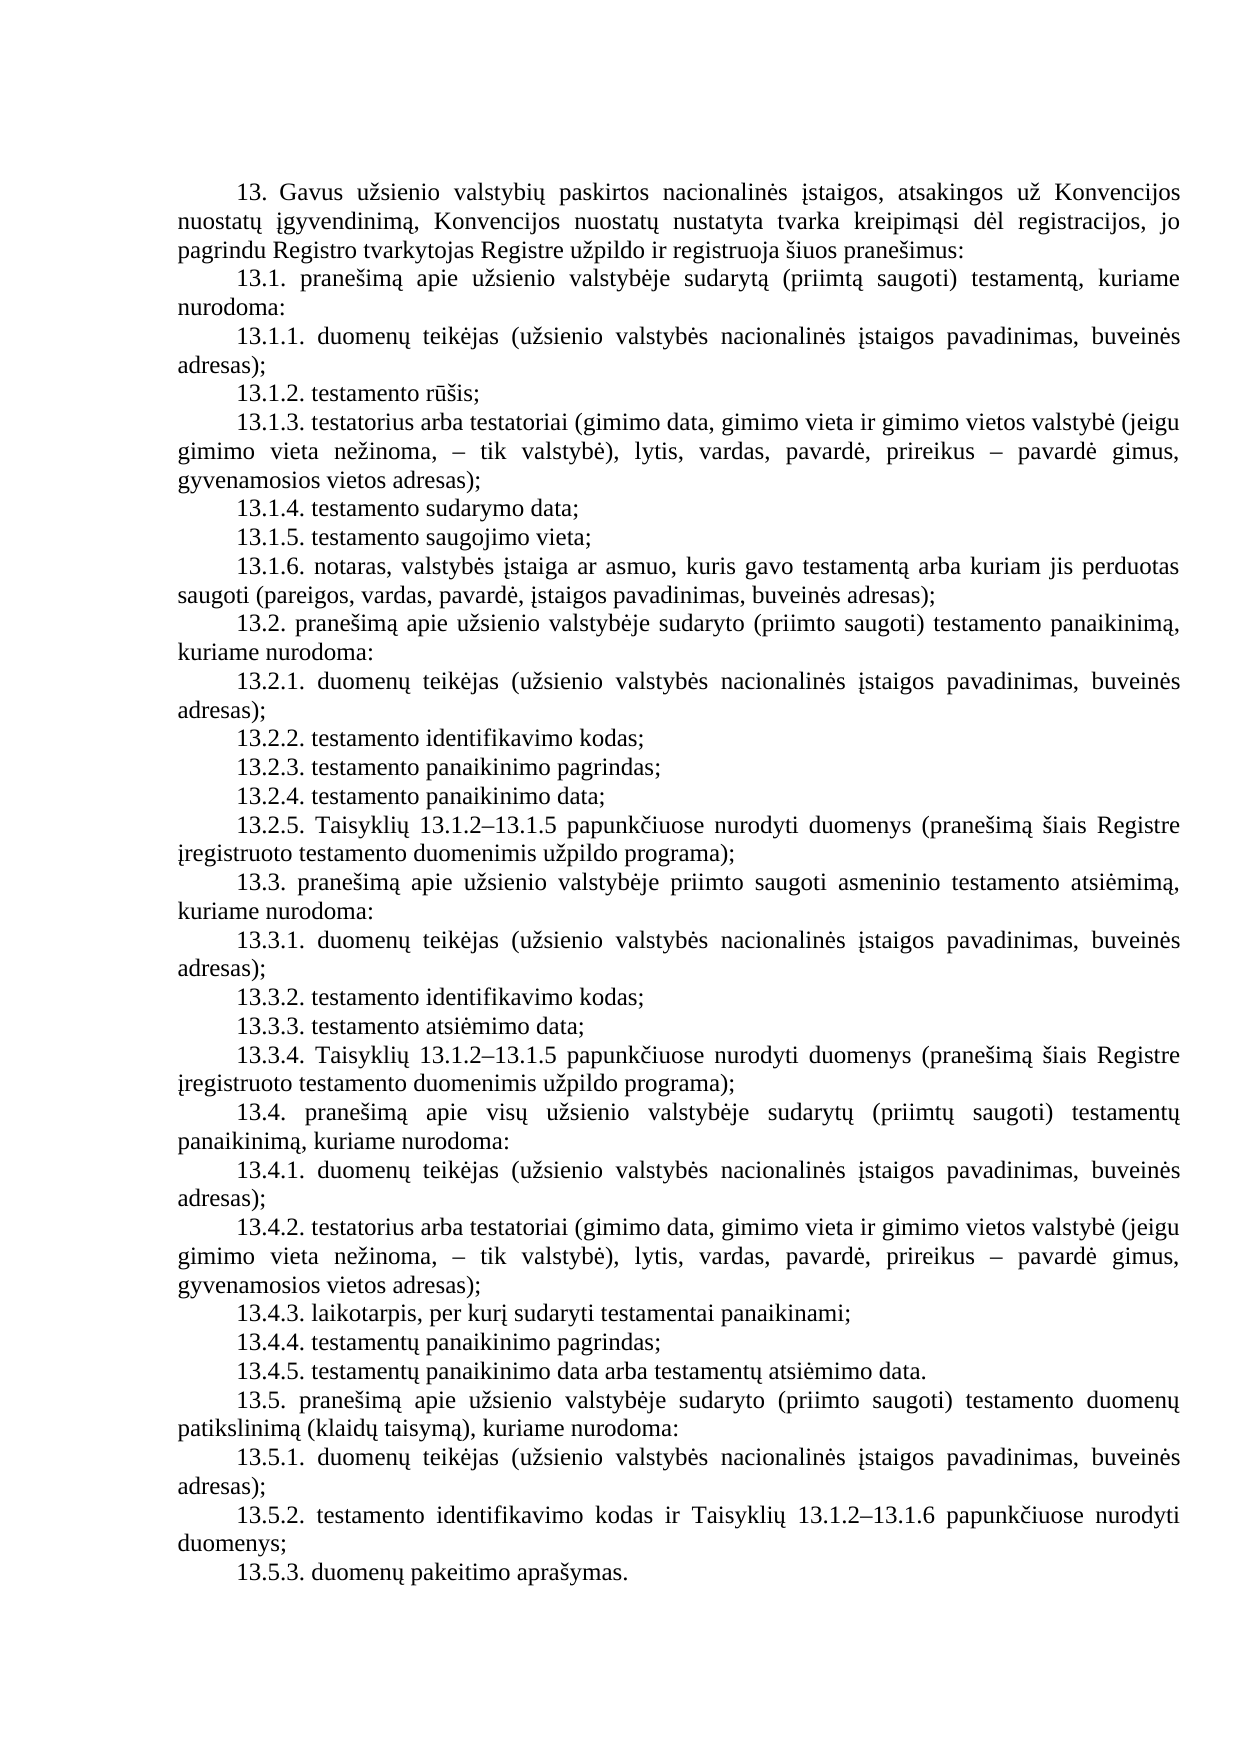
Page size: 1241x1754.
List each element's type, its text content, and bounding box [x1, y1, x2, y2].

text 13.5.2. testamento identifikavimo kodas ir Taisyklių 13.1.2–13.1.6 papunkčiuose nurodyti duomenys; [177, 1500, 1181, 1557]
text 13.4.3. laikotarpis, per kurį sudaryti testamentai panaikinami; [177, 1298, 1181, 1327]
text 13.3.3. testamento atsiėmimo data; [177, 1011, 1181, 1040]
text 13. Gavus užsienio valstybių paskirtos nacionalinės įstaigos, atsakingos už Konvencijos nuostatų įgyvendinimą, Konvencijos nuostatų nustatyta tvarka kreipimąsi dėl registracijos, jo pagrindu Registro tvarkytojas Registre užpildo ir registruoja šiuos pranešimus: [177, 177, 1181, 263]
text 13.3.2. testamento identifikavimo kodas; [177, 982, 1181, 1011]
text 13.2.5. Taisyklių 13.1.2–13.1.5 papunkčiuose nurodyti duomenys (pranešimą šiais Registre įregistruoto testamento duomenimis užpildo programa); [177, 810, 1181, 867]
text 13.1.4. testamento sudarymo data; [177, 493, 1181, 522]
text 13.3.1. duomenų teikėjas (užsienio valstybės nacionalinės įstaigos pavadinimas, buveinės adresas); [177, 925, 1181, 982]
text 13.2.1. duomenų teikėjas (užsienio valstybės nacionalinės įstaigos pavadinimas, buveinės adresas); [177, 666, 1181, 723]
text 13.4. pranešimą apie visų užsienio valstybėje sudarytų (priimtų saugoti) testamentų panaikinimą, kuriame nurodoma: [177, 1097, 1181, 1155]
text 13.1.5. testamento saugojimo vieta; [177, 522, 1181, 551]
text 13.5.1. duomenų teikėjas (užsienio valstybės nacionalinės įstaigos pavadinimas, buveinės adresas); [177, 1442, 1181, 1500]
text 13.2. pranešimą apie užsienio valstybėje sudaryto (priimto saugoti) testamento panaikinimą, kuriame nurodoma: [177, 608, 1181, 666]
text 13.2.2. testamento identifikavimo kodas; [177, 723, 1181, 752]
text 13.1.2. testamento rūšis; [177, 378, 1181, 407]
text 13.4.5. testamentų panaikinimo data arba testamentų atsiėmimo data. [177, 1356, 1181, 1385]
text 13.4.1. duomenų teikėjas (užsienio valstybės nacionalinės įstaigos pavadinimas, buveinės adresas); [177, 1155, 1181, 1212]
text 13.1.3. testatorius arba testatoriai (gimimo data, gimimo vieta ir gimimo vietos valstybė (jeigu gimimo vieta nežinoma, – tik valstybė), lytis, vardas, pavardė, prireikus – pavardė gimus, gyvenamosios vietos adresas); [177, 407, 1181, 493]
text 13.1.6. notaras, valstybės įstaiga ar asmuo, kuris gavo testamentą arba kuriam jis perduotas saugoti (pareigos, vardas, pavardė, įstaigos pavadinimas, buveinės adresas); [177, 551, 1181, 608]
text 13.5.3. duomenų pakeitimo aprašymas. [177, 1557, 1181, 1586]
text 13.2.4. testamento panaikinimo data; [177, 781, 1181, 810]
text 13.3. pranešimą apie užsienio valstybėje priimto saugoti asmeninio testamento atsiėmimą, kuriame nurodoma: [177, 867, 1181, 925]
text 13.1. pranešimą apie užsienio valstybėje sudarytą (priimtą saugoti) testamentą, kuriame nurodoma: [177, 263, 1181, 321]
text 13.4.2. testatorius arba testatoriai (gimimo data, gimimo vieta ir gimimo vietos valstybė (jeigu gimimo vieta nežinoma, – tik valstybė), lytis, vardas, pavardė, prireikus – pavardė gimus, gyvenamosios vietos adresas); [177, 1212, 1181, 1298]
text 13.2.3. testamento panaikinimo pagrindas; [177, 752, 1181, 781]
text 13.4.4. testamentų panaikinimo pagrindas; [177, 1327, 1181, 1356]
text 13.3.4. Taisyklių 13.1.2–13.1.5 papunkčiuose nurodyti duomenys (pranešimą šiais Registre įregistruoto testamento duomenimis užpildo programa); [177, 1040, 1181, 1097]
text 13.1.1. duomenų teikėjas (užsienio valstybės nacionalinės įstaigos pavadinimas, buveinės adresas); [177, 321, 1181, 378]
text 13.5. pranešimą apie užsienio valstybėje sudaryto (priimto saugoti) testamento duomenų patikslinimą (klaidų taisymą), kuriame nurodoma: [177, 1385, 1181, 1442]
